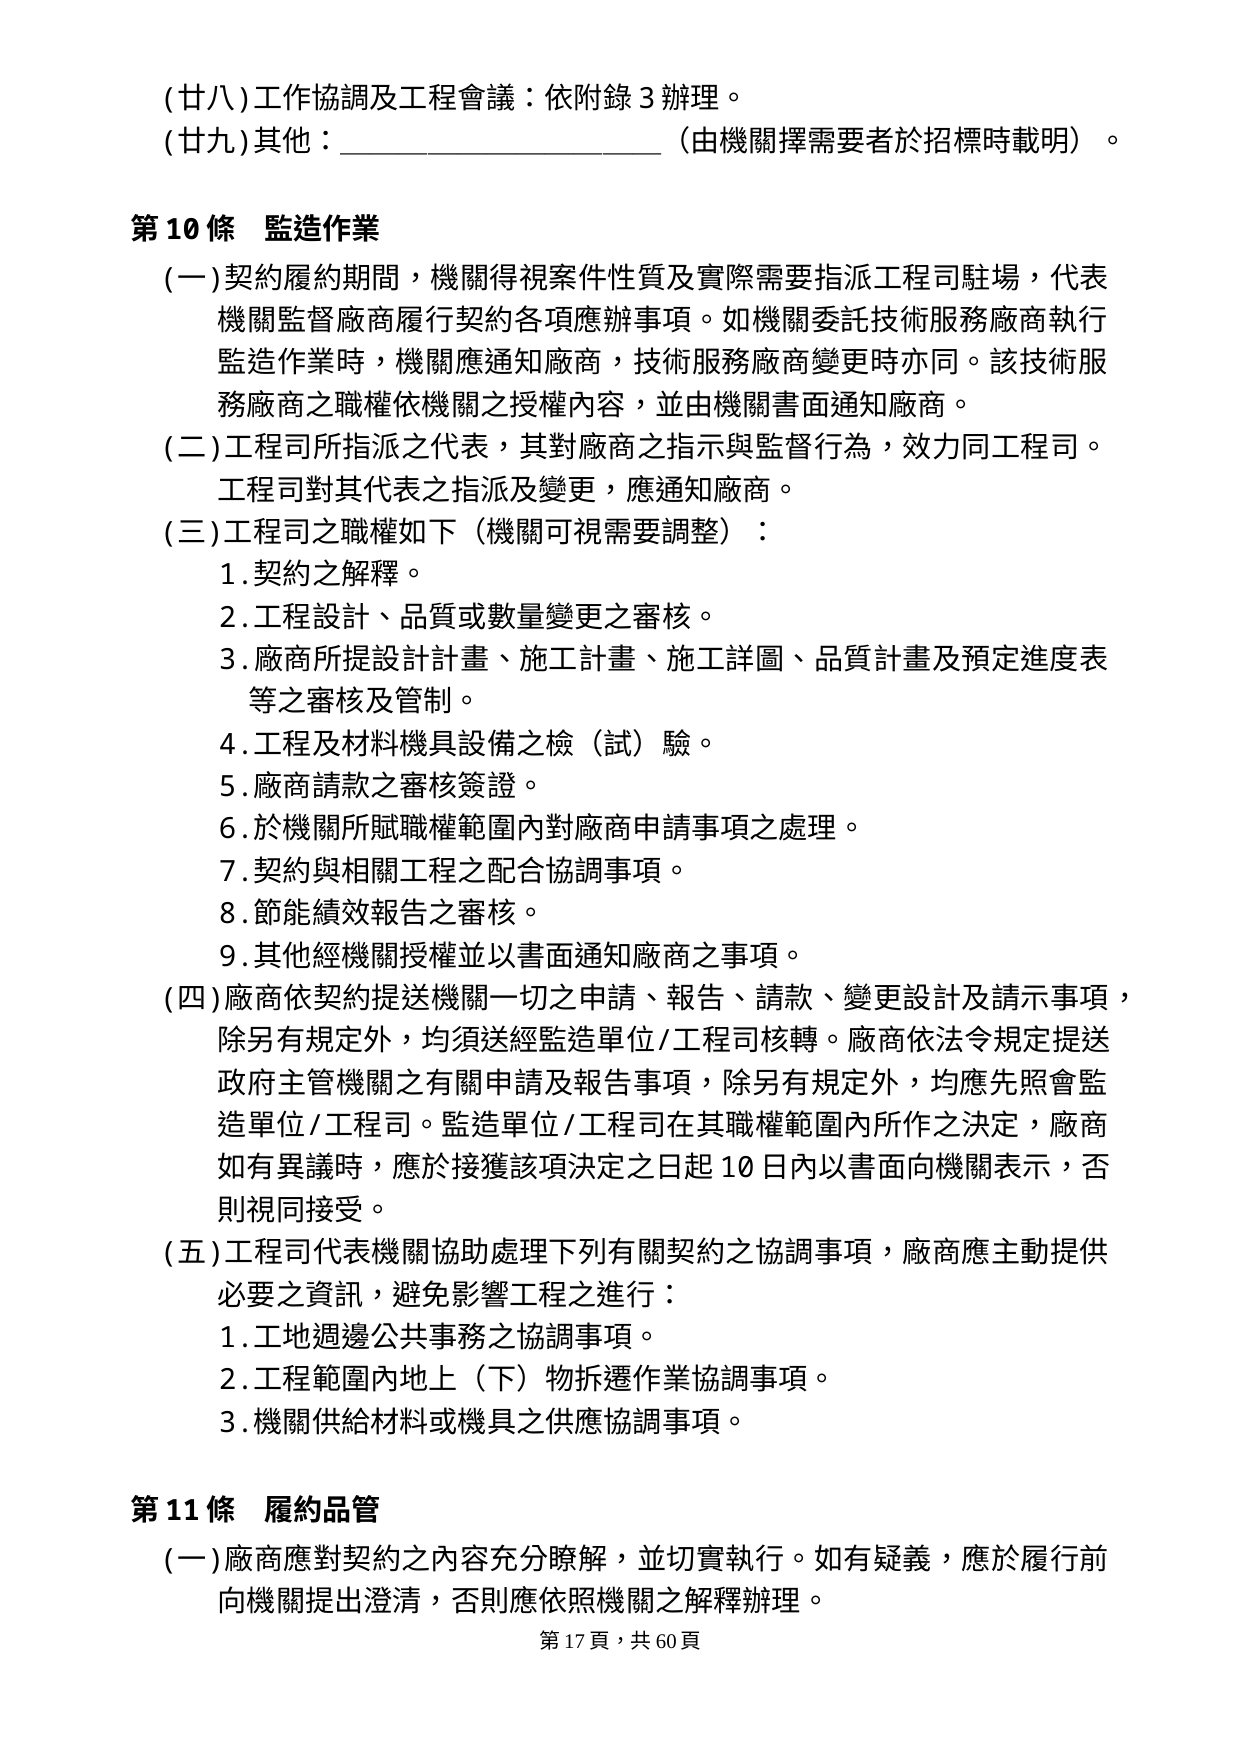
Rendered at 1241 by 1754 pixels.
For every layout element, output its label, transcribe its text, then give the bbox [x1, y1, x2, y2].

text 5.廠商請款之審核簽證。 [218, 763, 1110, 805]
text 3.機關供給材料或機具之供應協調事項。 [218, 1398, 1110, 1441]
text 2.工程範圍內地上（下）物拆遷作業協調事項。 [218, 1356, 1110, 1398]
text (二)工程司所指派之代表，其對廠商之指示與監督行為，效力同工程司。工程司對其代表之指派及變更，應通知廠商。 [159, 424, 1110, 508]
text (廿九)其他：＿＿＿＿＿＿＿＿＿＿＿（由機關擇需要者於招標時載明）。 [159, 117, 1110, 160]
text (五)工程司代表機關協助處理下列有關契約之協調事項，廠商應主動提供必要之資訊，避免影響工程之進行： [159, 1229, 1110, 1313]
text 9.其他經機關授權並以書面通知廠商之事項。 [218, 932, 1110, 974]
text 第10條 監造作業 [130, 206, 1110, 248]
text (廿八)工作協調及工程會議：依附錄3辦理。 [159, 75, 1110, 117]
text (一)契約履約期間，機關得視案件性質及實際需要指派工程司駐場，代表機關監督廠商履行契約各項應辦事項。如機關委託技術服務廠商執行監造作業時，機關應通知廠商，技術服務廠商變更時亦同。該技術服務廠商之職權依機關之授權內容，並由機關書面通知廠商。 [159, 254, 1110, 424]
text 7.契約與相關工程之配合協調事項。 [218, 847, 1110, 890]
text (四)廠商依契約提送機關一切之申請、報告、請款、變更設計及請示事項，除另有規定外，均須送經監造單位/工程司核轉。廠商依法令規定提送政府主管機關之有關申請及報告事項，除另有規定外，均應先照會監造單位/工程司。監造單位/工程司在其職權範圍內所作之決定，廠商如有異議時，應於接獲該項決定之日起10日內以書面向機關表示，否則視同接受。 [159, 974, 1110, 1229]
text 3.廠商所提設計計畫、施工計畫、施工詳圖、品質計畫及預定進度表等之審核及管制。 [218, 636, 1110, 720]
text (三)工程司之職權如下（機關可視需要調整）： [159, 508, 1110, 551]
text 4.工程及材料機具設備之檢（試）驗。 [218, 720, 1110, 763]
text 2.工程設計、品質或數量變更之審核。 [218, 593, 1110, 636]
text 8.節能績效報告之審核。 [218, 890, 1110, 932]
text (一)廠商應對契約之內容充分瞭解，並切實執行。如有疑義，應於履行前向機關提出澄清，否則應依照機關之解釋辦理。 [159, 1535, 1110, 1620]
text 6.於機關所賦職權範圍內對廠商申請事項之處理。 [218, 805, 1110, 847]
text 1.契約之解釋。 [218, 551, 1110, 593]
text 第11條 履約品管 [130, 1487, 1110, 1529]
text 1.工地週邊公共事務之協調事項。 [218, 1313, 1110, 1356]
